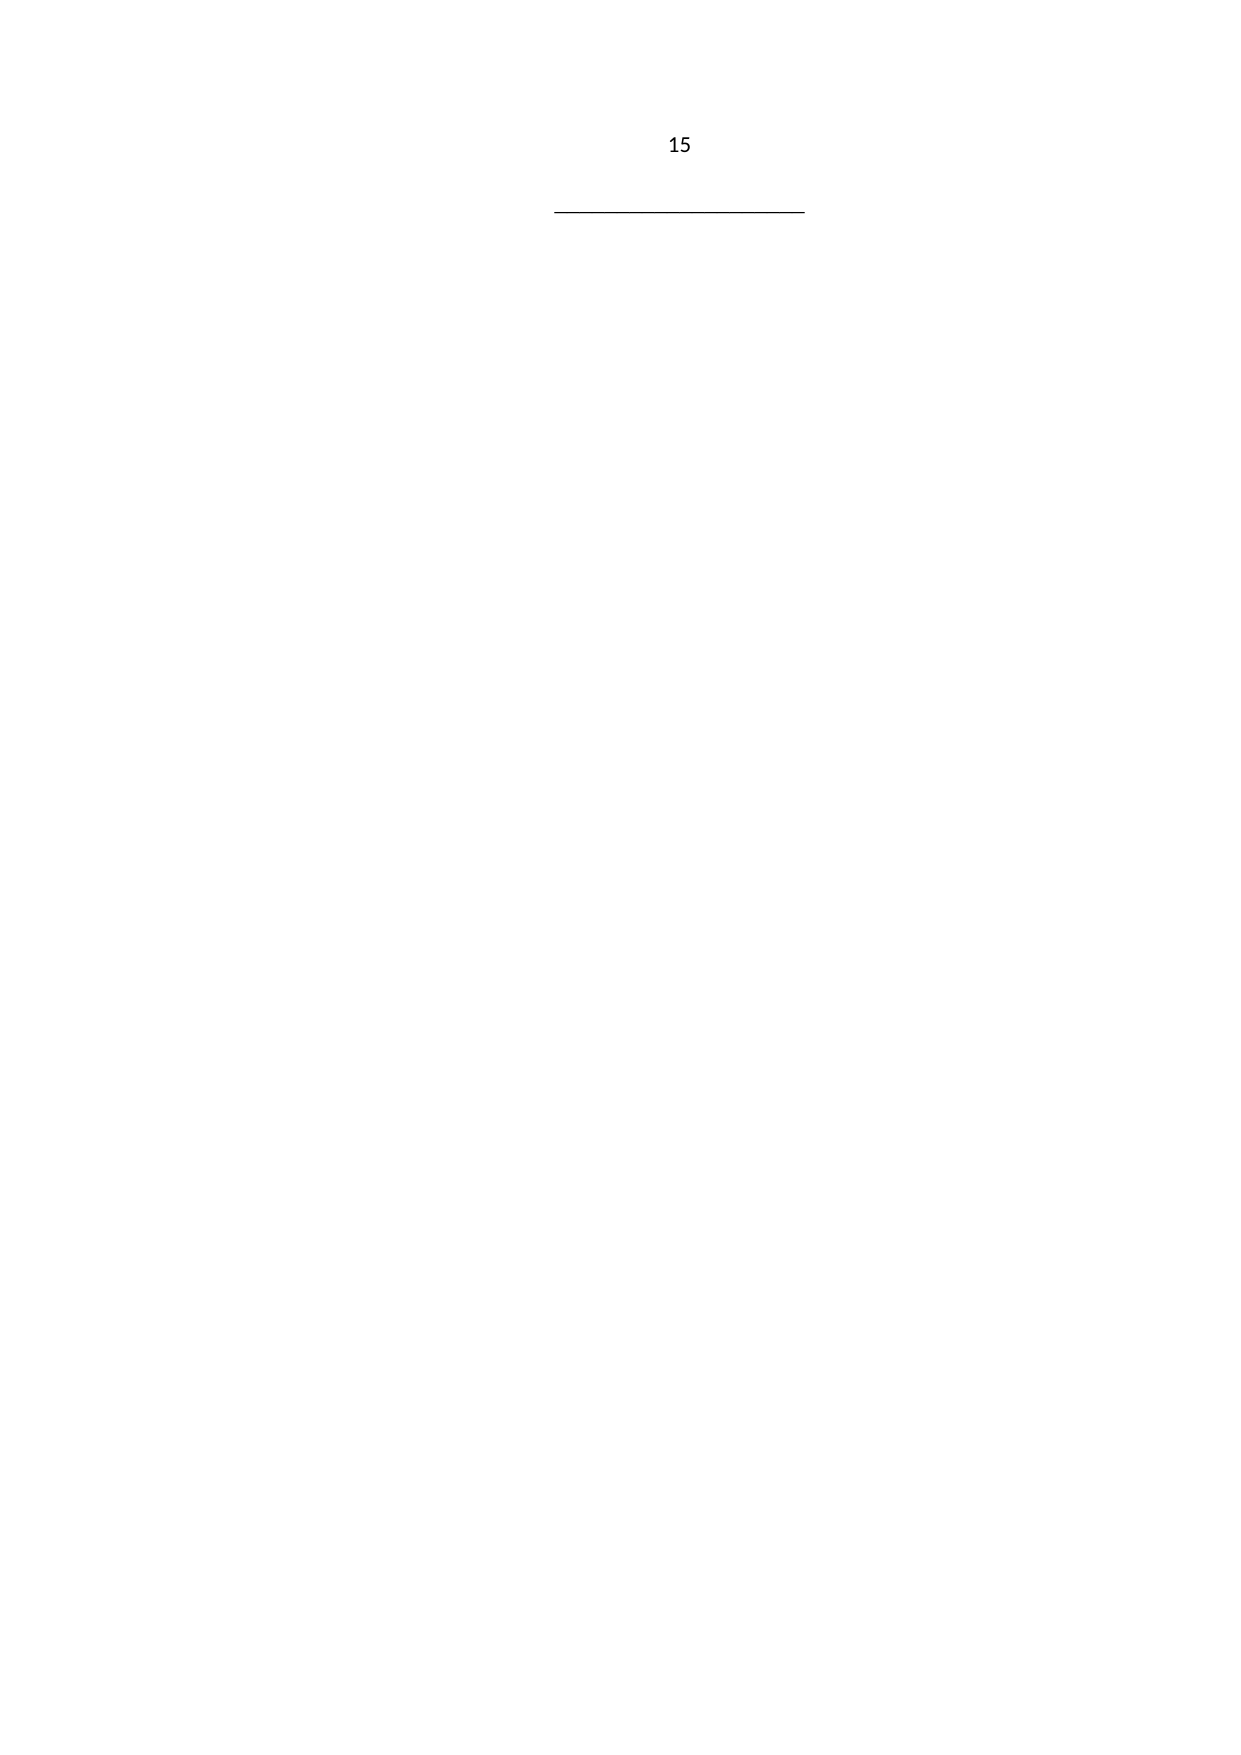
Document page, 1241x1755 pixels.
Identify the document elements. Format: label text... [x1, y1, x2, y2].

text ____________________ [177, 187, 1181, 215]
